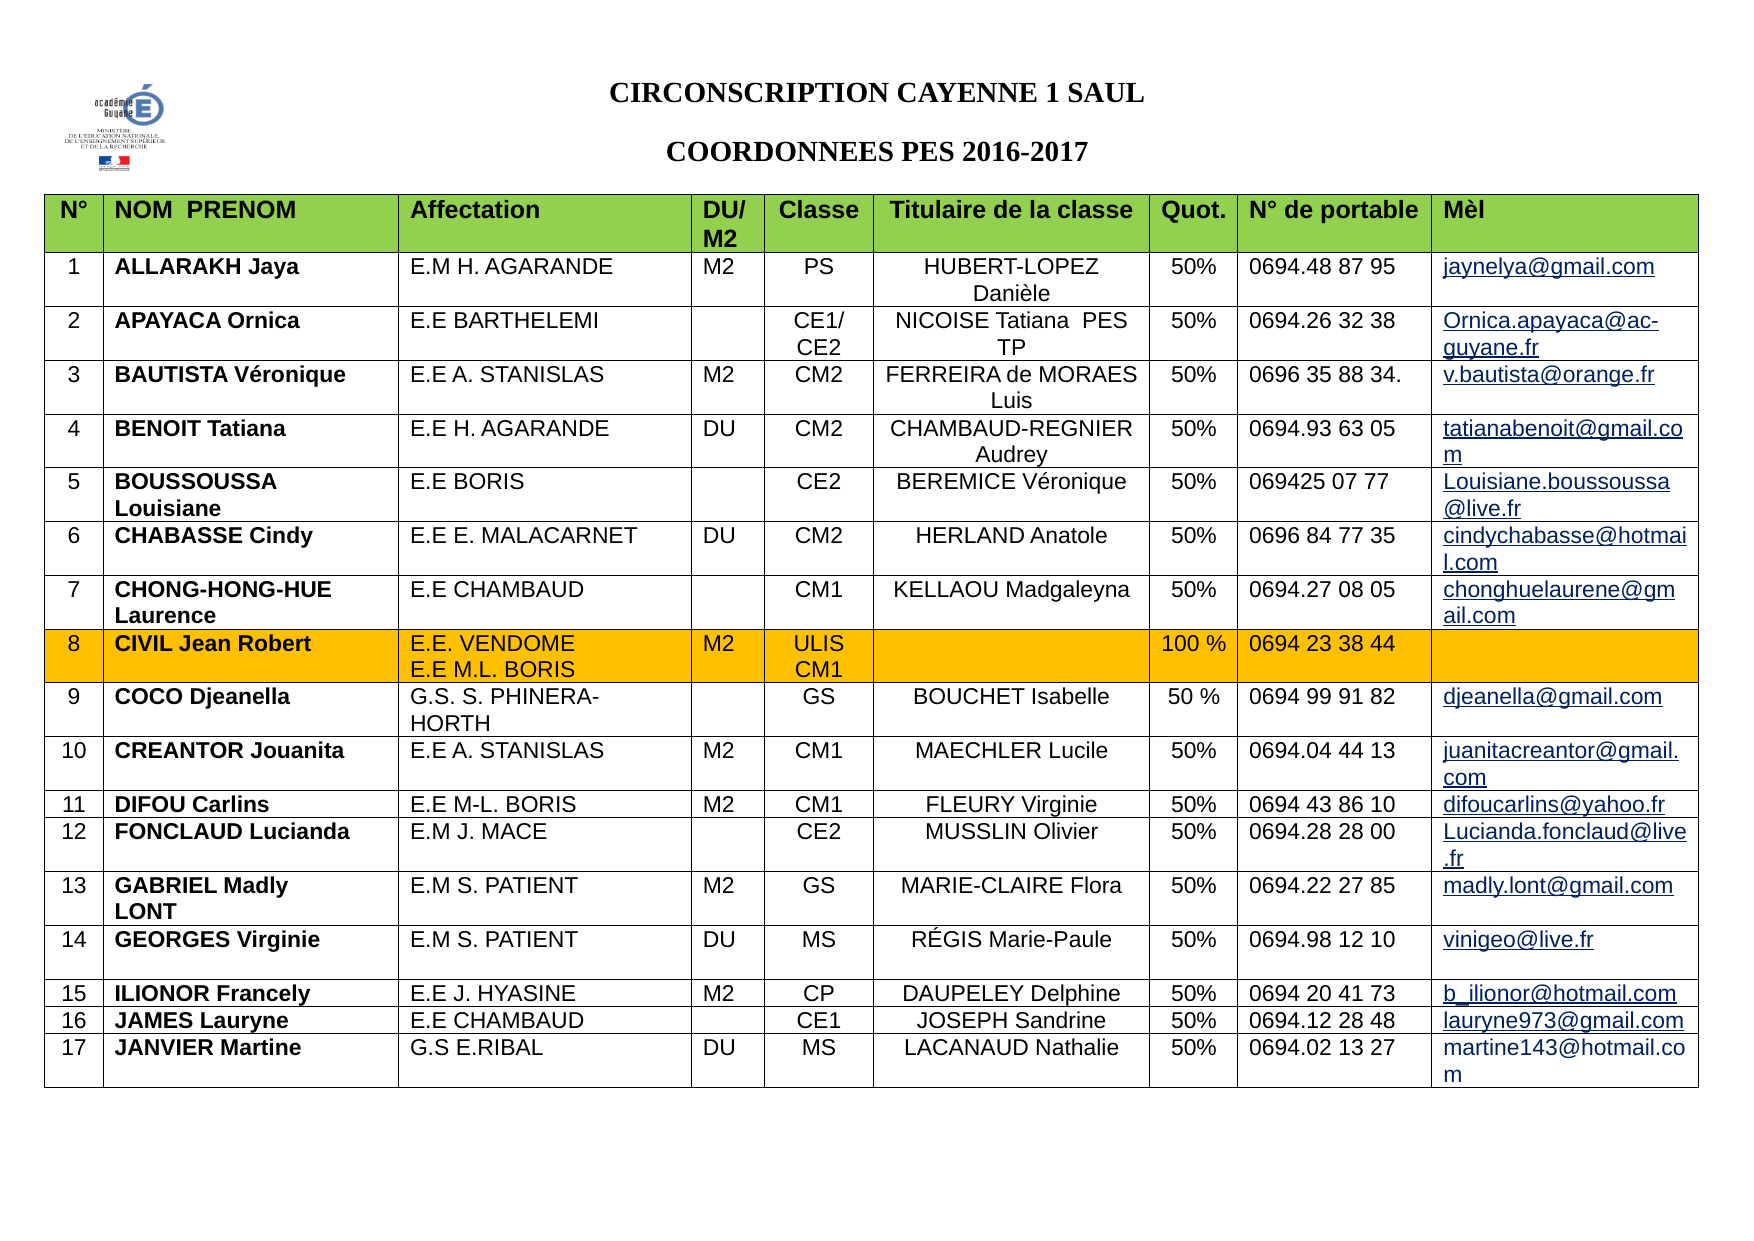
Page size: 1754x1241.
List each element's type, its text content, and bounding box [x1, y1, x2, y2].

table_cell DIFOU Carlins [104, 791, 398, 817]
table_cell 0694 99 91 82 [1238, 683, 1431, 736]
table_cell 0694.98 12 10 [1238, 926, 1431, 978]
table_cell difoucarlins@yahoo.fr [1432, 791, 1698, 817]
table_cell GEORGES Virginie [104, 926, 398, 978]
table_cell ILIONOR Francely [104, 980, 398, 1006]
table_header Mèl [1432, 195, 1698, 252]
table_cell [692, 818, 764, 871]
table_cell 50% [1150, 253, 1237, 306]
table_cell [692, 683, 764, 736]
table_header Titulaire de la classe [874, 195, 1149, 252]
table_cell MUSSLIN Olivier [874, 818, 1149, 871]
text CIRCONSCRIPTION CAYENNE 1 SAUL [178, 75, 1606, 108]
table_cell 6 [45, 522, 103, 575]
table_cell 8 [45, 630, 103, 682]
table_cell CE1/CE2 [765, 307, 873, 360]
table_cell DAUPELEY Delphine [874, 980, 1149, 1006]
table_cell APAYACA Ornica [104, 307, 398, 360]
table_cell martine143@hotmail.com [1432, 1034, 1698, 1087]
table_cell lauryne973@gmail.com [1432, 1007, 1698, 1033]
table_cell LACANAUD Nathalie [874, 1034, 1149, 1087]
table_cell BOUSSOUSSA Louisiane [104, 468, 398, 521]
table_cell 069425 07 77 [1238, 468, 1431, 521]
table_header DU/M2 [692, 195, 764, 252]
table_cell PS [765, 253, 873, 306]
table_cell 4 [45, 415, 103, 467]
table_cell NICOISE Tatiana PES TP [874, 307, 1149, 360]
table_cell MS [765, 926, 873, 978]
table_cell DU [692, 522, 764, 575]
table_cell 50% [1150, 307, 1237, 360]
table_cell [1432, 630, 1698, 682]
table_cell CIVIL Jean Robert [104, 630, 398, 682]
table_cell Lucianda.fonclaud@live.fr [1432, 818, 1698, 871]
table_cell 15 [45, 980, 103, 1006]
table_cell Ornica.apayaca@ac-guyane.fr [1432, 307, 1698, 360]
table_cell 0694.48 87 95 [1238, 253, 1431, 306]
table_cell 2 [45, 307, 103, 360]
table_cell CE1 [765, 1007, 873, 1033]
table_cell CM2 [765, 361, 873, 413]
picture [56, 75, 178, 190]
table_cell 0696 84 77 35 [1238, 522, 1431, 575]
table_cell CHABASSE Cindy [104, 522, 398, 575]
table_cell E.E CHAMBAUD [399, 1007, 691, 1033]
table_cell E.E H. AGARANDE [399, 415, 691, 467]
table_cell M2 [692, 791, 764, 817]
table_cell G.S E.RIBAL [399, 1034, 691, 1087]
table_cell 50% [1150, 468, 1237, 521]
table_cell M2 [692, 872, 764, 925]
table_cell 17 [45, 1034, 103, 1087]
table_cell BAUTISTA Véronique [104, 361, 398, 413]
table_cell 3 [45, 361, 103, 413]
table_cell HUBERT-LOPEZ Danièle [874, 253, 1149, 306]
table_cell 50% [1150, 791, 1237, 817]
table_cell 14 [45, 926, 103, 978]
table_cell CREANTOR Jouanita [104, 737, 398, 790]
table_cell 0694.93 63 05 [1238, 415, 1431, 467]
table_cell MAECHLER Lucile [874, 737, 1149, 790]
table_cell 0694.04 44 13 [1238, 737, 1431, 790]
table_cell chonghuelaurene@gmail.com [1432, 576, 1698, 628]
table_cell 50% [1150, 926, 1237, 978]
table_cell E.E J. HYASINE [399, 980, 691, 1006]
table_cell [692, 307, 764, 360]
table_cell v.bautista@orange.fr [1432, 361, 1698, 413]
table_cell BEREMICE Véronique [874, 468, 1149, 521]
table_cell 1 [45, 253, 103, 306]
table_cell HERLAND Anatole [874, 522, 1149, 575]
table_cell 50% [1150, 737, 1237, 790]
table_cell E.E A. STANISLAS [399, 361, 691, 413]
table_cell 50% [1150, 576, 1237, 628]
table_cell DU [692, 415, 764, 467]
table_cell 50% [1150, 522, 1237, 575]
table_cell 12 [45, 818, 103, 871]
table_cell djeanella@gmail.com [1432, 683, 1698, 736]
table_cell 0694.26 32 38 [1238, 307, 1431, 360]
table_cell [692, 1007, 764, 1033]
table_cell 50% [1150, 361, 1237, 413]
table_cell BOUCHET Isabelle [874, 683, 1149, 736]
table_cell G.S. S. PHINERA-HORTH [399, 683, 691, 736]
table_cell 5 [45, 468, 103, 521]
table_cell jaynelya@gmail.com [1432, 253, 1698, 306]
table_cell 0696 35 88 34. [1238, 361, 1431, 413]
table_cell M2 [692, 253, 764, 306]
table_cell CM1 [765, 791, 873, 817]
table_cell CHONG-HONG-HUE Laurence [104, 576, 398, 628]
table_cell E.E CHAMBAUD [399, 576, 691, 628]
table_cell madly.lont@gmail.com [1432, 872, 1698, 925]
table_cell E.E A. STANISLAS [399, 737, 691, 790]
table_cell E.E E. MALACARNET [399, 522, 691, 575]
table_cell E.M S. PATIENT [399, 872, 691, 925]
table_header NOM PRENOM [104, 195, 398, 252]
table_cell MARIE-CLAIRE Flora [874, 872, 1149, 925]
table_cell [692, 468, 764, 521]
table_cell juanitacreantor@gmail.com [1432, 737, 1698, 790]
table_cell 0694.28 28 00 [1238, 818, 1431, 871]
table_cell BENOIT Tatiana [104, 415, 398, 467]
table_cell MS [765, 1034, 873, 1087]
table_cell 0694.22 27 85 [1238, 872, 1431, 925]
table_cell M2 [692, 980, 764, 1006]
table_cell M2 [692, 737, 764, 790]
table_cell 50% [1150, 980, 1237, 1006]
table_cell KELLAOU Madgaleyna [874, 576, 1149, 628]
table_cell tatianabenoit@gmail.com [1432, 415, 1698, 467]
table_header Classe [765, 195, 873, 252]
table_header N° de portable [1238, 195, 1431, 252]
table_header Affectation [399, 195, 691, 252]
table_cell cindychabasse@hotmail.com [1432, 522, 1698, 575]
table_cell COCO Djeanella [104, 683, 398, 736]
table_cell E.M H. AGARANDE [399, 253, 691, 306]
table_cell 10 [45, 737, 103, 790]
table_cell 0694 23 38 44 [1238, 630, 1431, 682]
table_cell 0694.12 28 48 [1238, 1007, 1431, 1033]
table_cell CE2 [765, 468, 873, 521]
table_cell b_ilionor@hotmail.com [1432, 980, 1698, 1006]
table_cell [874, 630, 1149, 682]
table_cell 11 [45, 791, 103, 817]
table_cell DU [692, 1034, 764, 1087]
table_cell ALLARAKH Jaya [104, 253, 398, 306]
table_cell ULIS CM1 [765, 630, 873, 682]
table_cell E.M J. MACE [399, 818, 691, 871]
table_cell GABRIEL Madly LONT [104, 872, 398, 925]
table_cell 0694 20 41 73 [1238, 980, 1431, 1006]
table_cell 9 [45, 683, 103, 736]
table_cell CM2 [765, 522, 873, 575]
table_cell [692, 576, 764, 628]
table_cell JANVIER Martine [104, 1034, 398, 1087]
table_cell Louisiane.boussoussa@live.fr [1432, 468, 1698, 521]
table_header Quot. [1150, 195, 1237, 252]
table_cell 16 [45, 1007, 103, 1033]
table_cell E.E M-L. BORIS [399, 791, 691, 817]
table_cell 13 [45, 872, 103, 925]
table_cell DU [692, 926, 764, 978]
table_cell JOSEPH Sandrine [874, 1007, 1149, 1033]
table_header N° [45, 195, 103, 252]
table_cell GS [765, 683, 873, 736]
table_cell JAMES Lauryne [104, 1007, 398, 1033]
table_cell CM2 [765, 415, 873, 467]
table_cell E.M S. PATIENT [399, 926, 691, 978]
table_cell FERREIRA de MORAES Luis [874, 361, 1149, 413]
table_cell CM1 [765, 737, 873, 790]
table_cell 50% [1150, 415, 1237, 467]
table_cell 0694 43 86 10 [1238, 791, 1431, 817]
table_cell 50% [1150, 818, 1237, 871]
table_cell CHAMBAUD-REGNIER Audrey [874, 415, 1149, 467]
table_cell 7 [45, 576, 103, 628]
table_cell vinigeo@live.fr [1432, 926, 1698, 978]
text COORDONNEES PES 2016-2017 [178, 134, 1606, 168]
table_cell CE2 [765, 818, 873, 871]
table_cell 0694.02 13 27 [1238, 1034, 1431, 1087]
table_cell 50% [1150, 1034, 1237, 1087]
table_cell 100 % [1150, 630, 1237, 682]
table_cell M2 [692, 630, 764, 682]
table_cell M2 [692, 361, 764, 413]
table_cell FONCLAUD Lucianda [104, 818, 398, 871]
table_cell E.E BORIS [399, 468, 691, 521]
table_cell GS [765, 872, 873, 925]
table_cell E.E. VENDOME E.E M.L. BORIS [399, 630, 691, 682]
table_cell 0694.27 08 05 [1238, 576, 1431, 628]
table_cell RÉGIS Marie-Paule [874, 926, 1149, 978]
table_cell FLEURY Virginie [874, 791, 1149, 817]
table_cell 50 % [1150, 683, 1237, 736]
table_cell CP [765, 980, 873, 1006]
table_cell E.E BARTHELEMI [399, 307, 691, 360]
table_cell 50% [1150, 1007, 1237, 1033]
table_cell 50% [1150, 872, 1237, 925]
table_cell CM1 [765, 576, 873, 628]
